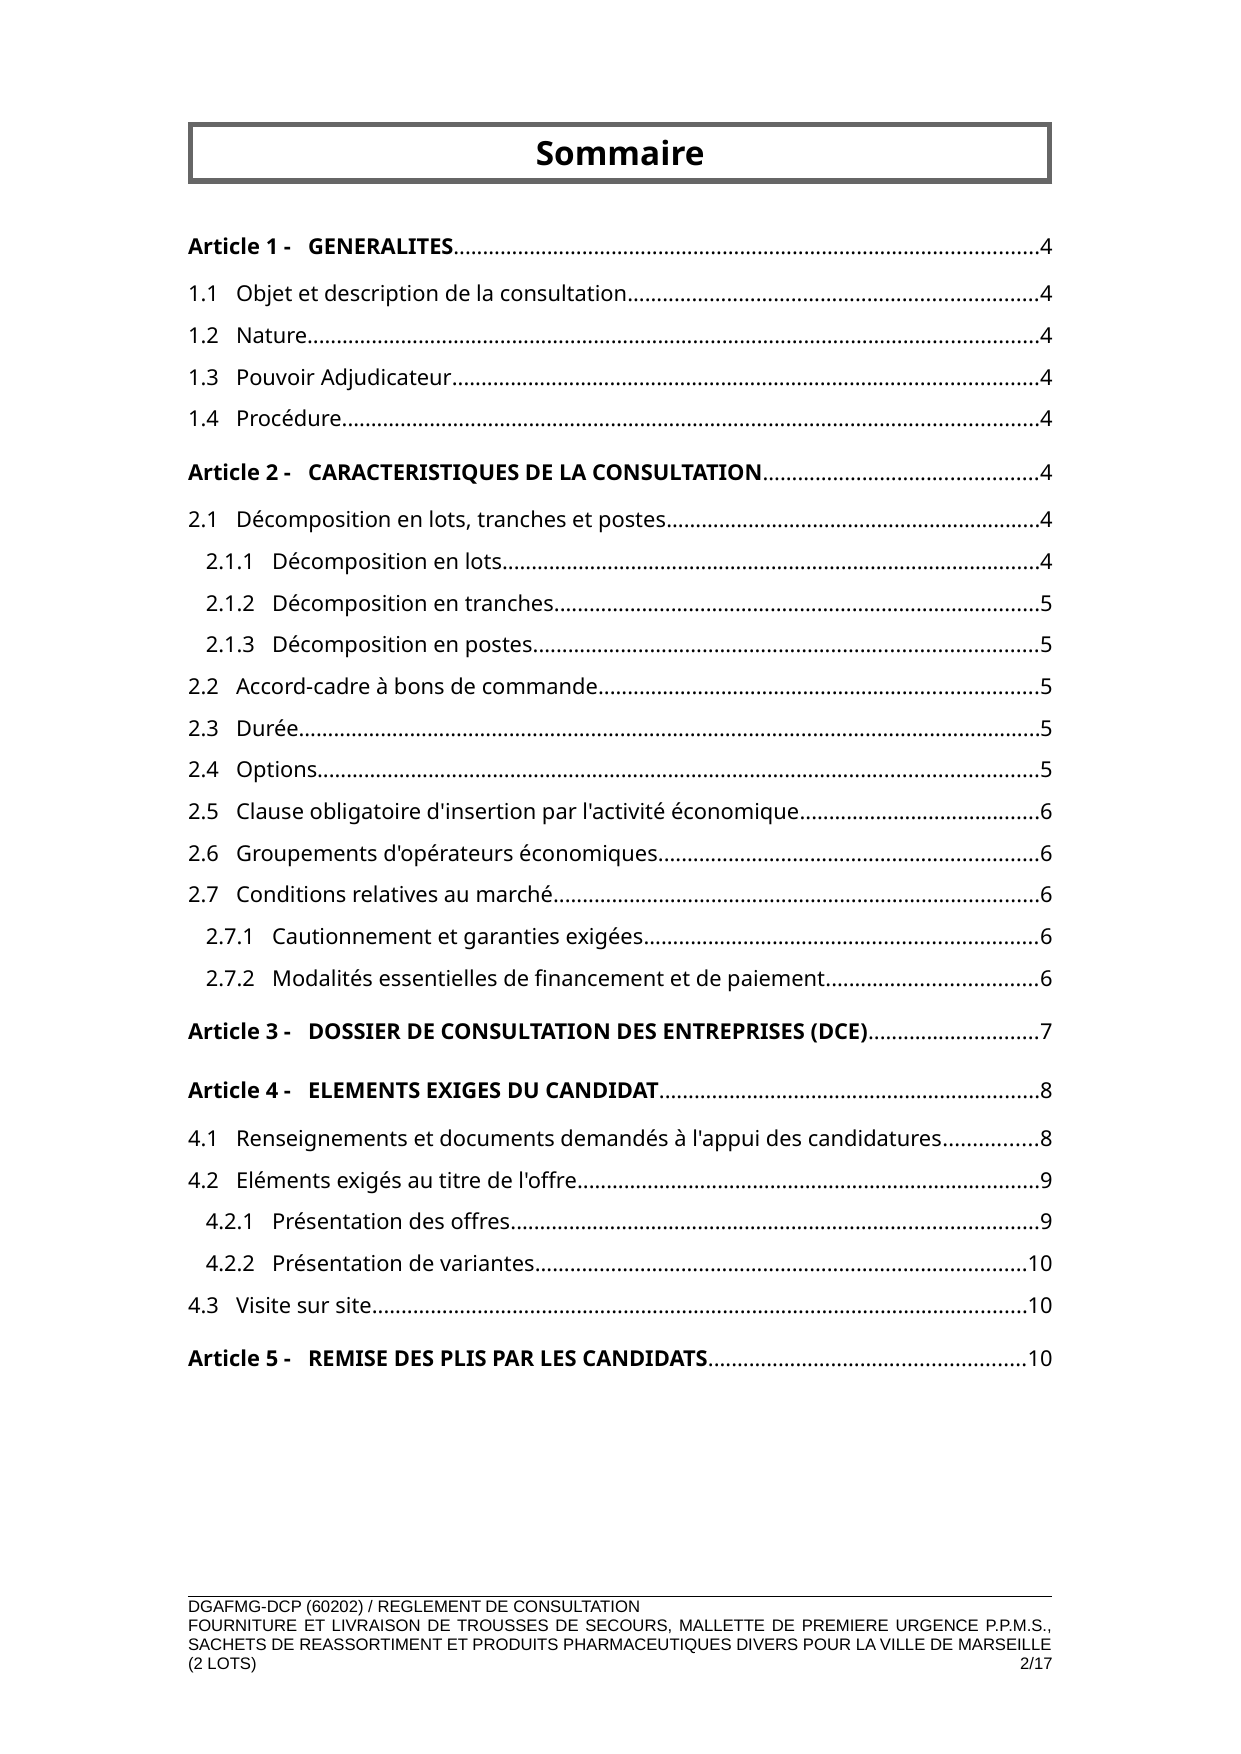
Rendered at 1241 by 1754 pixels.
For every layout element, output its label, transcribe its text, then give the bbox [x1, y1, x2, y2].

text 1.3 Pouvoir Adjudicateur 4 [188, 362, 1052, 392]
text 4.2.2 Présentation de variantes 10 [206, 1248, 1052, 1278]
text 4.2 Eléments exigés au titre de l'offre 9 [188, 1164, 1052, 1194]
text Article 3 - DOSSIER DE CONSULTATION DES ENTREPRISES (DCE) 7 [188, 1016, 1052, 1046]
subtitle Sommaire [193, 127, 1047, 178]
text 2.1.1 Décomposition en lots 4 [206, 546, 1052, 576]
text Article 1 - GENERALITES 4 [188, 231, 1052, 261]
text 2.1.2 Décomposition en tranches 5 [206, 588, 1052, 617]
text 2.2 Accord-cadre à bons de commande 5 [188, 671, 1052, 701]
text 4.1 Renseignements et documents demandés à l'appui des candidatures 8 [188, 1123, 1052, 1153]
text 2.4 Options 5 [188, 754, 1052, 784]
text 1.2 Nature 4 [188, 320, 1052, 350]
text 2.1 Décomposition en lots, tranches et postes 4 [188, 504, 1052, 534]
text Article 5 - REMISE DES PLIS PAR LES CANDIDATS 10 [188, 1343, 1052, 1373]
text 2.5 Clause obligatoire d'insertion par l'activité économique 6 [188, 796, 1052, 826]
text Article 2 - CARACTERISTIQUES DE LA CONSULTATION 4 [188, 457, 1052, 487]
text 4.3 Visite sur site 10 [188, 1289, 1052, 1319]
text 1.4 Procédure 4 [188, 403, 1052, 433]
text 2.7 Conditions relatives au marché 6 [188, 879, 1052, 909]
text 2.3 Durée 5 [188, 713, 1052, 742]
text 4.2.1 Présentation des offres 9 [206, 1206, 1052, 1236]
text 1.1 Objet et description de la consultation 4 [188, 278, 1052, 308]
text 2.1.3 Décomposition en postes 5 [206, 629, 1052, 659]
text 2.7.1 Cautionnement et garanties exigées 6 [206, 921, 1052, 951]
text Article 4 - ELEMENTS EXIGES DU CANDIDAT 8 [188, 1075, 1052, 1105]
text 2.7.2 Modalités essentielles de financement et de paiement 6 [206, 963, 1052, 992]
text 2.6 Groupements d'opérateurs économiques 6 [188, 838, 1052, 867]
